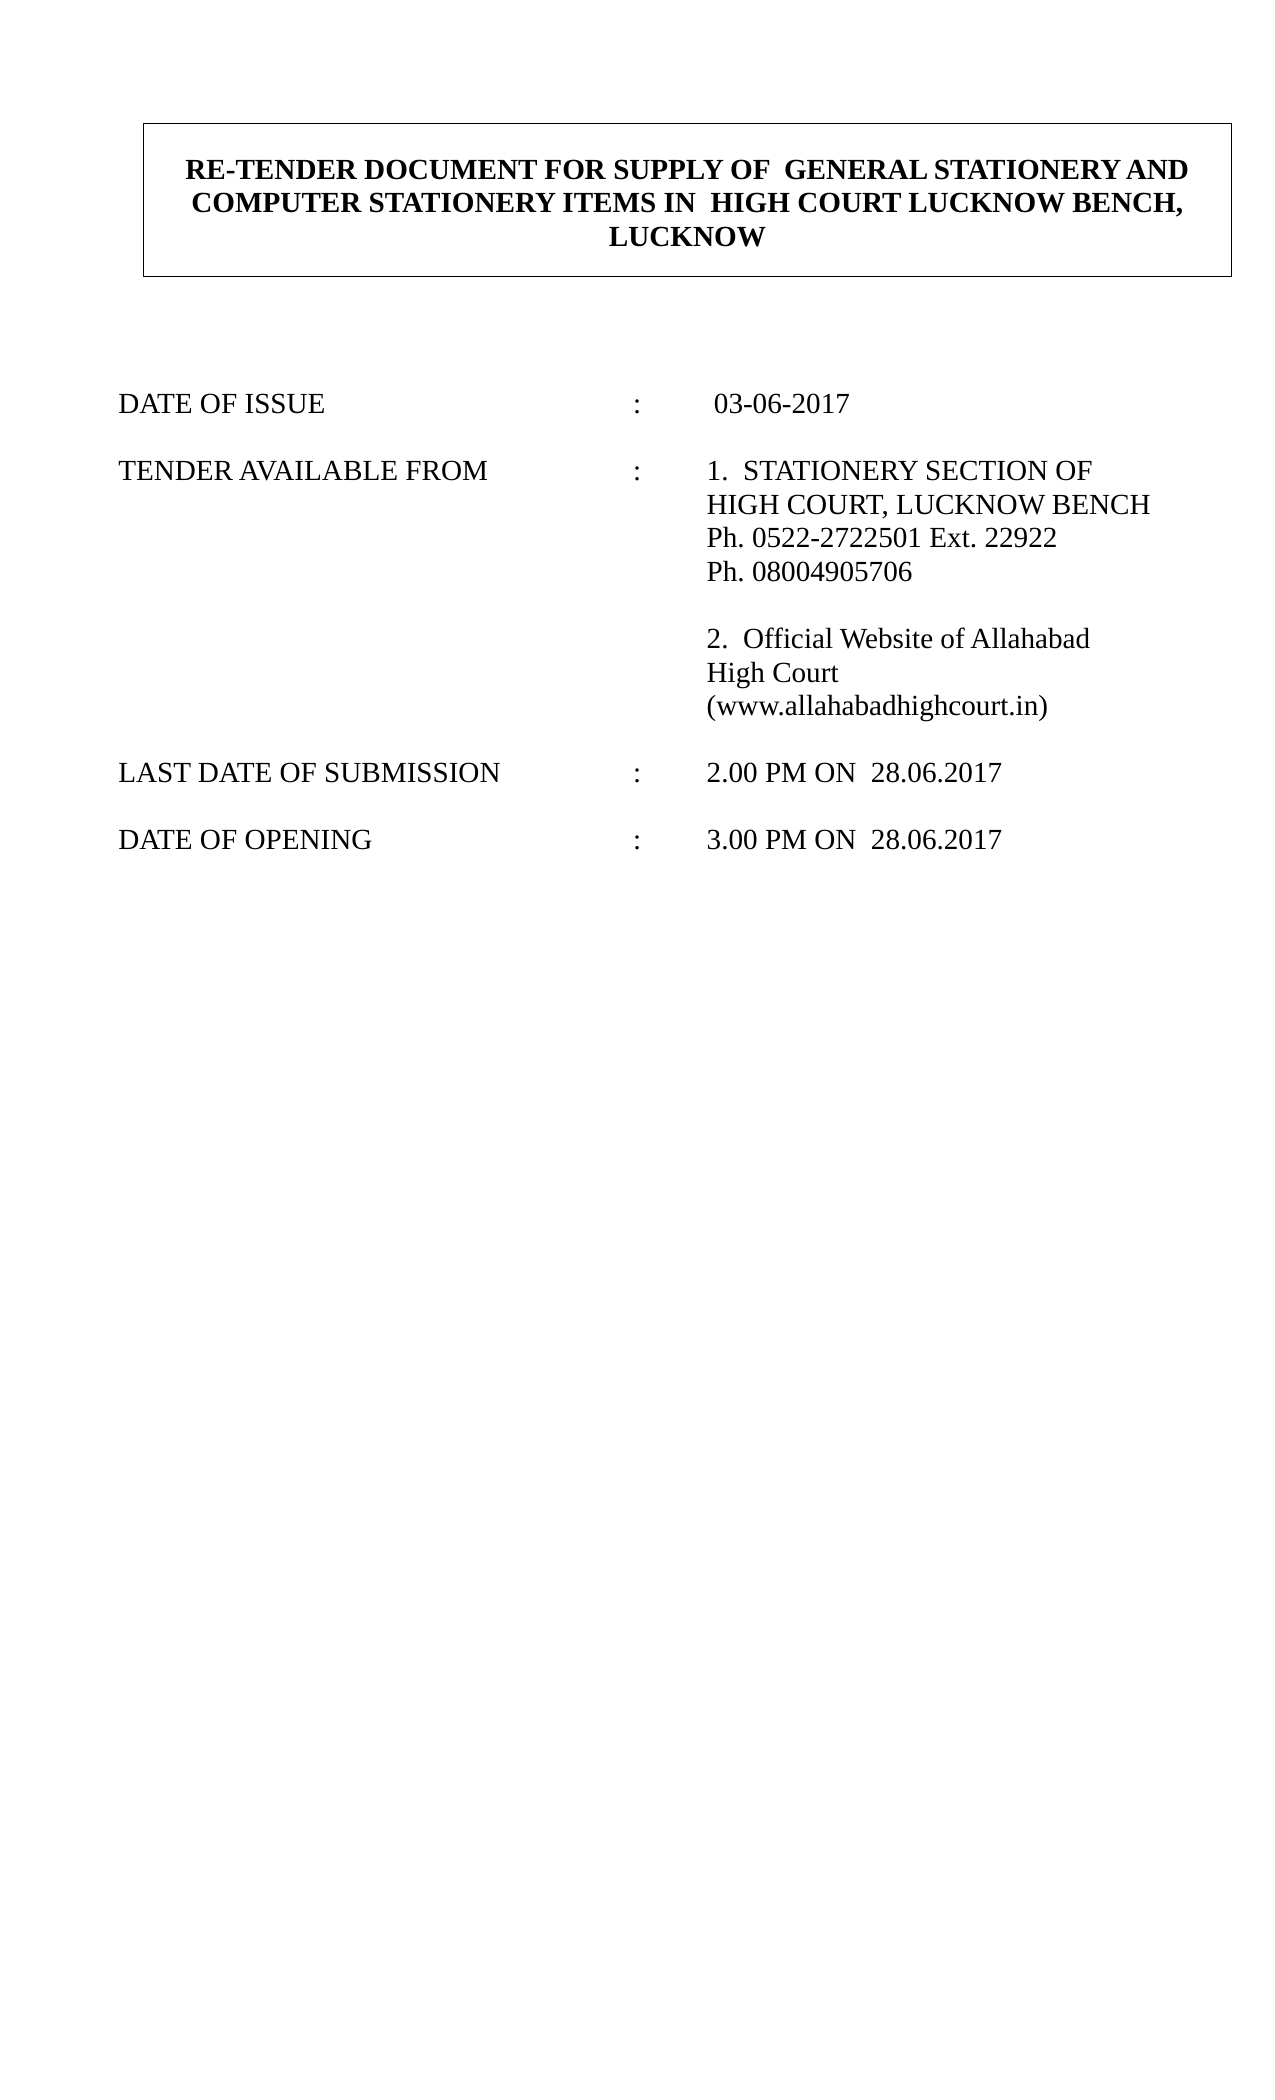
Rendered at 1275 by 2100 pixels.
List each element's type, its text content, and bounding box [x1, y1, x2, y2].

text DATE OF ISSUE : 03-06-2017 [118, 386, 1157, 420]
text Ph. 08004905706 [118, 554, 1157, 588]
text 2. Official Website of Allahabad High Court (www.allahabadhighcourt.in) [118, 621, 1157, 722]
text Ph. 0522-2722501 Ext. 22922 [118, 521, 1157, 554]
text DATE OF OPENING : 3.00 PM ON 28.06.2017 [118, 822, 1157, 856]
text TENDER AVAILABLE FROM : 1. STATIONERY SECTION OF HIGH COURT, LUCKNOW BENCH [118, 453, 1157, 521]
text LAST DATE OF SUBMISSION : 2.00 PM ON 28.06.2017 [118, 755, 1157, 789]
